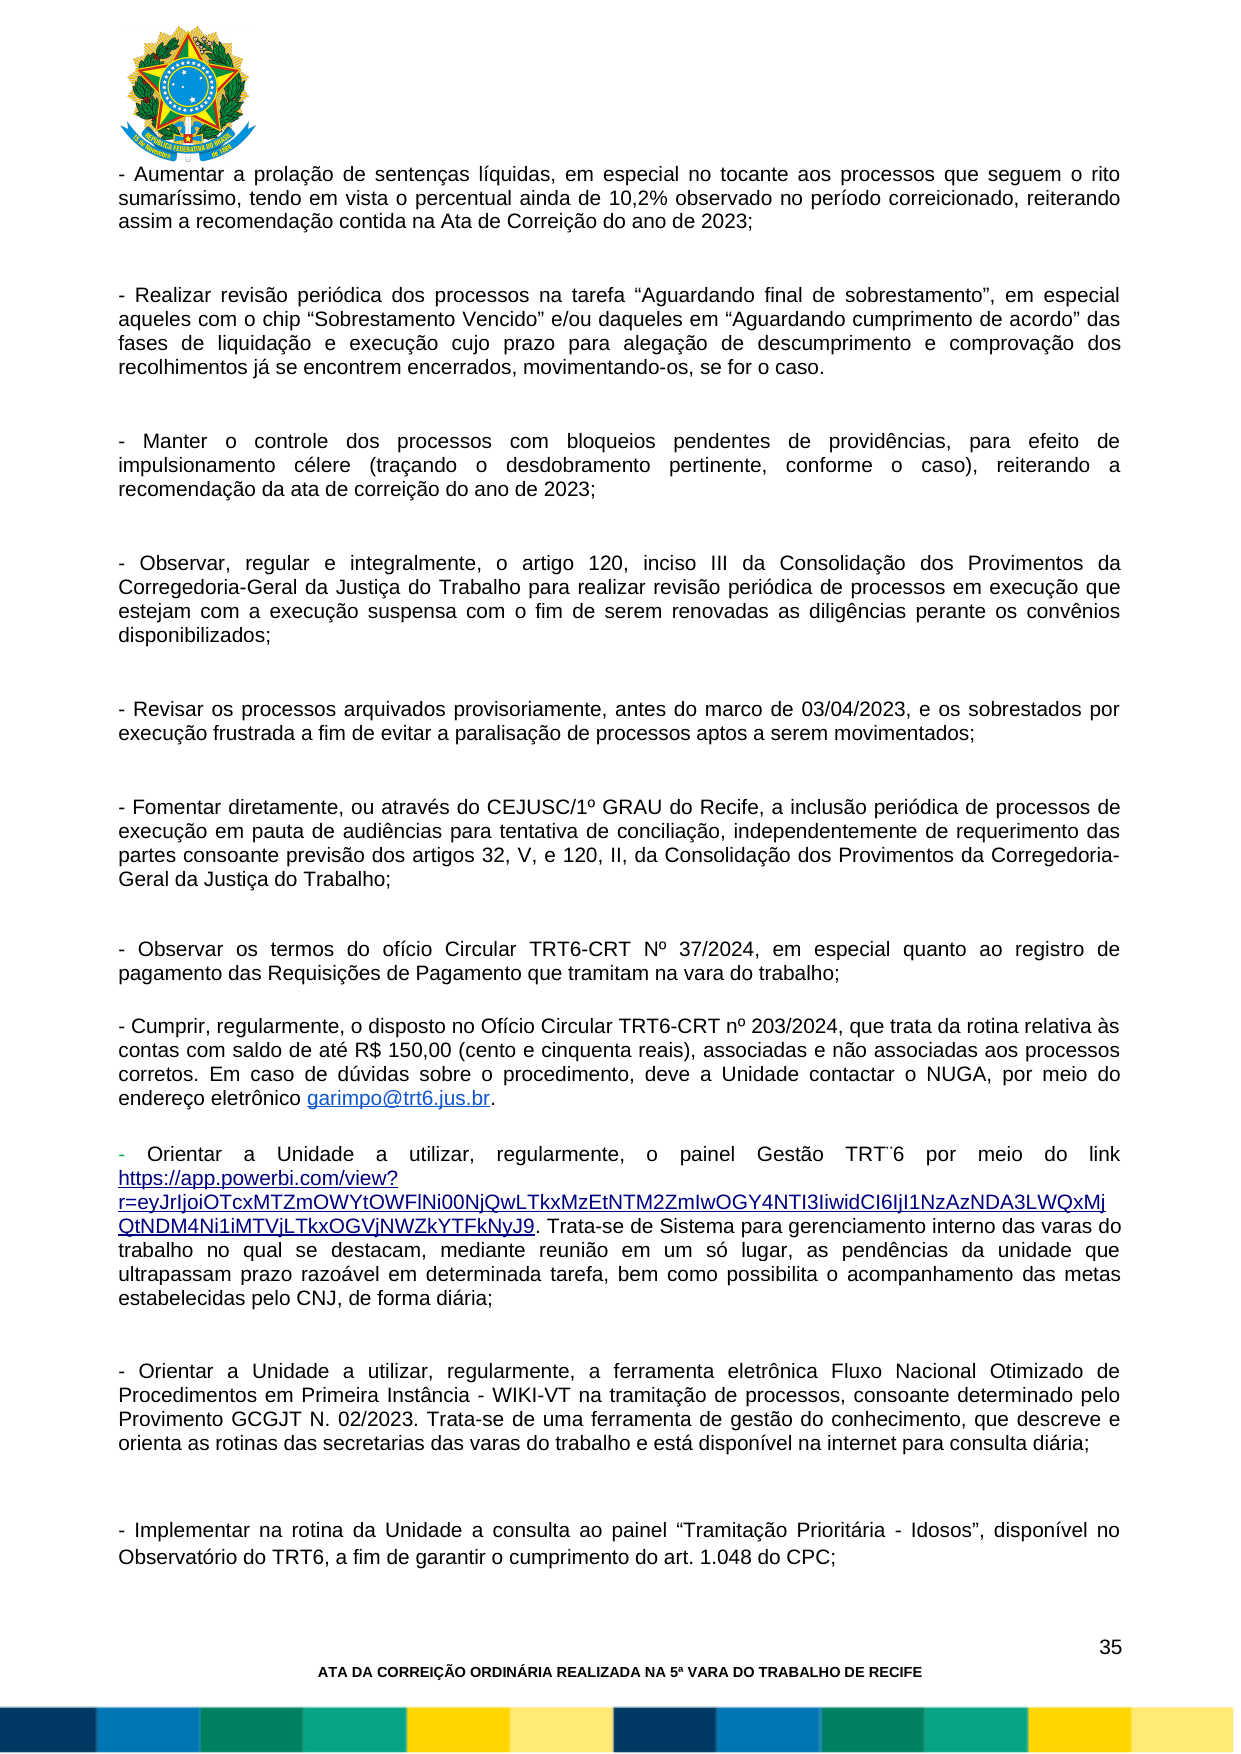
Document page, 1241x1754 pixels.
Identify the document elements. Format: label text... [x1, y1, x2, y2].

text - Observar, regular e integralmente, o artigo 120, inciso III da Consolidação dos Provimentos da Corregedoria-Geral da Justiça do Trabalho para realizar revisão periódica de processos em execução que estejam com a execução suspensa com o fim de serem renovadas as diligências perante os convênios disponibilizados; [118, 551, 1122, 647]
text - Revisar os processos arquivados provisoriamente, antes do marco de 03/04/2023, e os sobrestados por execução frustrada a fim de evitar a paralisação de processos aptos a serem movimentados; [118, 697, 1122, 745]
text - Realizar revisão periódica dos processos na tarefa “Aguardando final de sobrestamento”, em especial aqueles com o chip “Sobrestamento Vencido” e/ou daqueles em “Aguardando cumprimento de acordo” das fases de liquidação e execução cujo prazo para alegação de descumprimento e comprovação dos recolhimentos já se encontrem encerrados, movimentando-os, se for o caso. [118, 283, 1122, 379]
text - Implementar na rotina da Unidade a consulta ao painel “Tramitação Prioritária - Idosos”, disponível no Observatório do TRT6, a fim de garantir o cumprimento do art. 1.048 do CPC; [118, 1518, 1122, 1569]
text - Orientar a Unidade a utilizar, regularmente, o painel Gestão TRT¨6 por meio do link https://app.powerbi.com/view?r=eyJrIjoiOTcxMTZmOWYtOWFlNi00NjQwLTkxMzEtNTM2ZmIwOGY4NTI3IiwidCI6IjI1NzAzNDA3LWQxMjQtNDM4Ni1iMTVjLTkxOGVjNWZkYTFkNyJ9. Trata-se de Sistema para gerenciamento interno das varas do trabalho no qual se destacam, mediante reunião em um só lugar, as pendências da unidade que ultrapassam prazo razoável em determinada tarefa, bem como possibilita o acompanhamento das metas estabelecidas pelo CNJ, de forma diária; [118, 1142, 1122, 1309]
text - Cumprir, regularmente, o disposto no Ofício Circular TRT6-CRT nº 203/2024, que trata da rotina relativa às contas com saldo de até R$ 150,00 (cento e cinquenta reais), associadas e não associadas aos processos corretos. Em caso de dúvidas sobre o procedimento, deve a Unidade contactar o NUGA, por meio do endereço eletrônico garimpo@trt6.jus.br. [118, 1013, 1122, 1109]
text - Manter o controle dos processos com bloqueios pendentes de providências, para efeito de impulsionamento célere (traçando o desdobramento pertinente, conforme o caso), reiterando a recomendação da ata de correição do ano de 2023; [118, 429, 1122, 501]
text - Orientar a Unidade a utilizar, regularmente, a ferramenta eletrônica Fluxo Nacional Otimizado de Procedimentos em Primeira Instância - WIKI-VT na tramitação de processos, consoante determinado pelo Provimento GCGJT N. 02/2023. Trata-se de uma ferramenta de gestão do conhecimento, que descreve e orienta as rotinas das secretarias das varas do trabalho e está disponível na internet para consulta diária; [118, 1359, 1122, 1455]
text - Fomentar diretamente, ou através do CEJUSC/1º GRAU do Recife, a inclusão periódica de processos de execução em pauta de audiências para tentativa de conciliação, independentemente de requerimento das partes consoante previsão dos artigos 32, V, e 120, II, da Consolidação dos Provimentos da Corregedoria-Geral da Justiça do Trabalho; [118, 795, 1122, 891]
text - Aumentar a prolação de sentenças líquidas, em especial no tocante aos processos que seguem o rito sumaríssimo, tendo em vista o percentual ainda de 10,2% observado no período correicionado, reiterando assim a recomendação contida na Ata de Correição do ano de 2023; [118, 115, 1122, 233]
text - Observar os termos do ofício Circular TRT6-CRT Nº 37/2024, em especial quanto ao registro de pagamento das Requisições de Pagamento que tramitam na vara do trabalho; [118, 936, 1122, 984]
